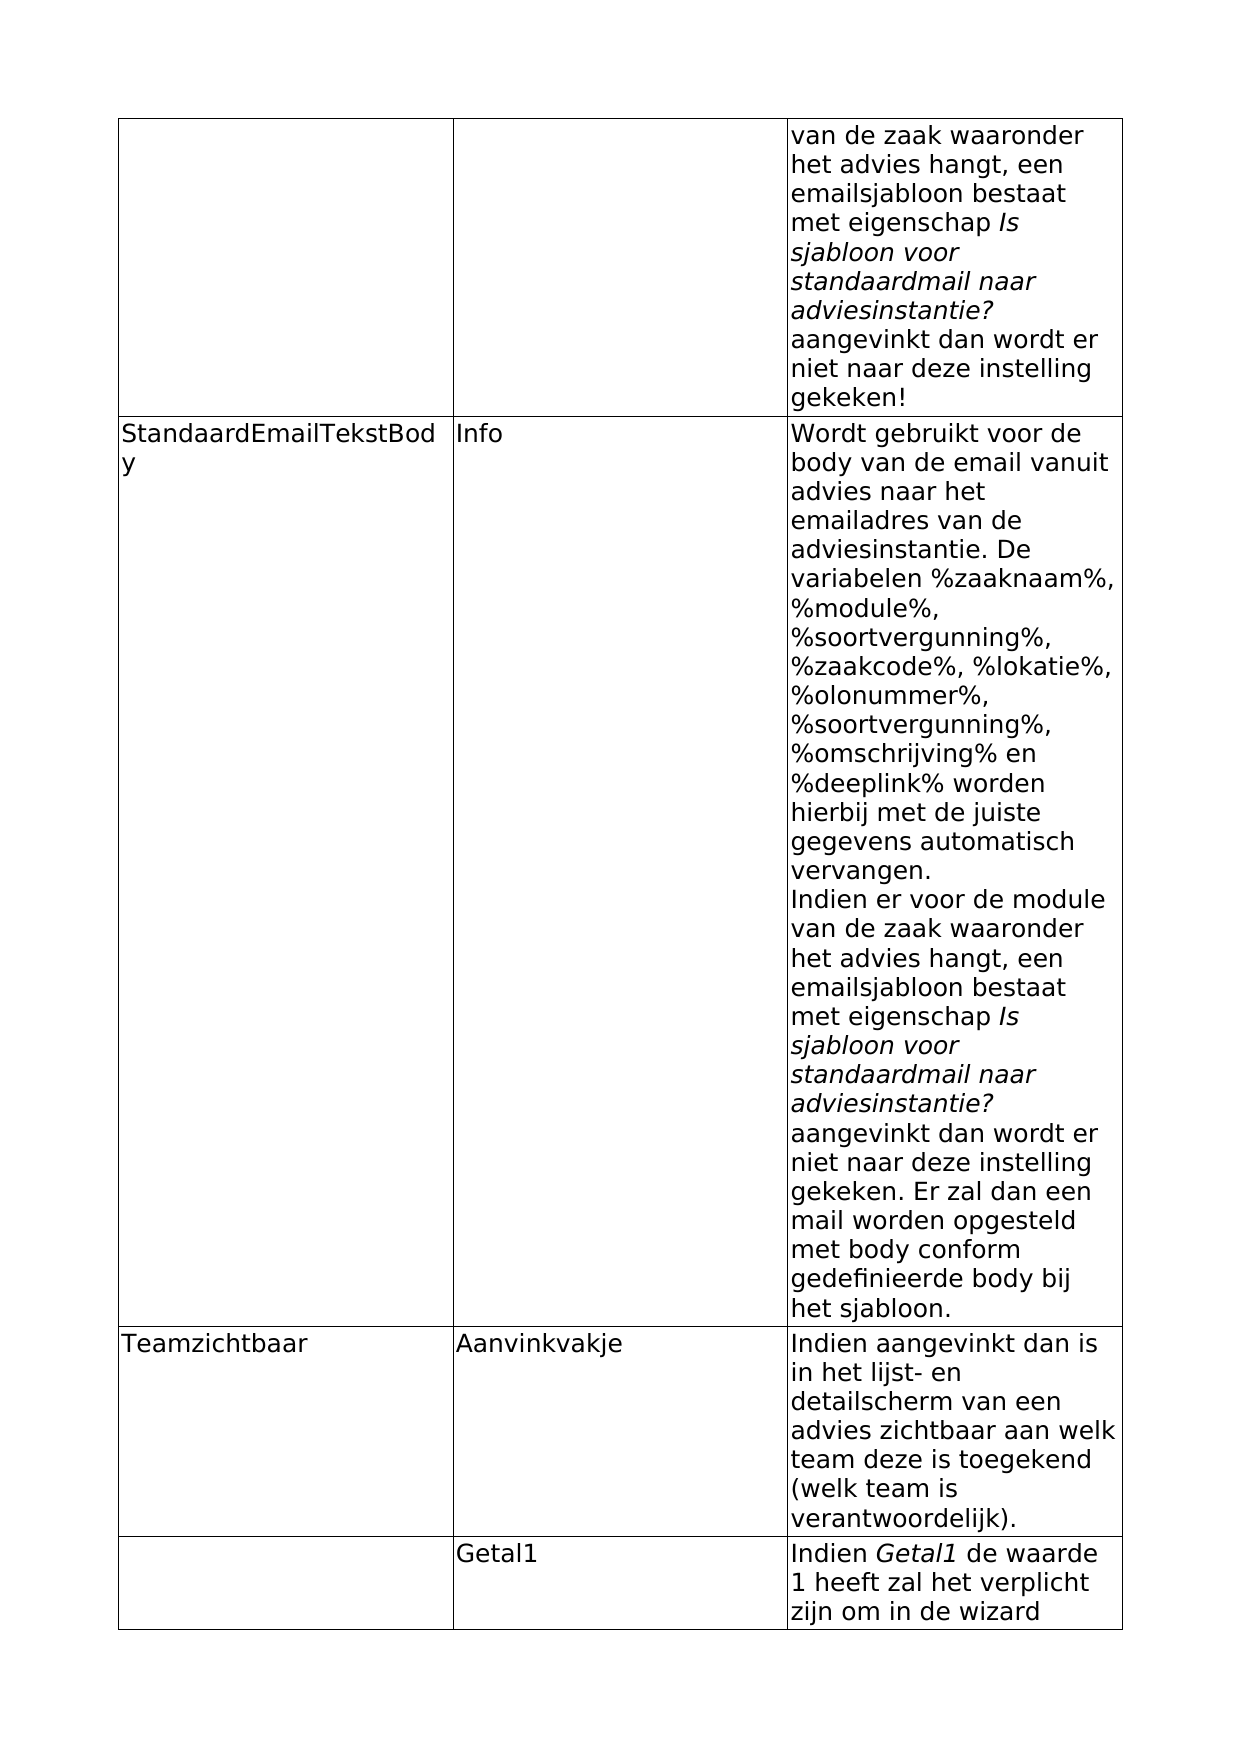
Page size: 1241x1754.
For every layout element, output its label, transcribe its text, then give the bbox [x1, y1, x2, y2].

table_cell Info [454, 417, 787, 1326]
table_cell [119, 119, 453, 416]
table_cell Getal1 [454, 1537, 787, 1629]
table_cell Teamzichtbaar [119, 1327, 453, 1536]
table_cell van de zaak waaronder het advies hangt, een emailsjabloon bestaat met eigenschap Is sjabloon voor standaardmail naar adviesinstantie? aangevinkt dan wordt er niet naar deze instelling gekeken! [788, 119, 1122, 416]
table_cell StandaardEmailTekstBody [119, 417, 453, 1326]
table_cell Indien Getal1 de waarde 1 heeft zal het verplicht zijn om in de wizard [788, 1537, 1122, 1629]
table_cell Aanvinkvakje [454, 1327, 787, 1536]
table_cell Wordt gebruikt voor de body van de email vanuit advies naar het emailadres van de adviesinstantie. De variabelen %zaaknaam%, %module%, %soortvergunning%, %zaakcode%, %lokatie%, %olonummer%, %soortvergunning%, %omschrijving% en %deeplink% worden hierbij met de juiste gegevens automatisch vervangen. Indien er voor de module van de zaak waaronder het advies hangt, een emailsjabloon bestaat met eigenschap Is sjabloon voor standaardmail naar adviesinstantie? aangevinkt dan wordt er niet naar deze instelling gekeken. Er zal dan een mail worden opgesteld met body conform gedefinieerde body bij het sjabloon. [788, 417, 1122, 1326]
table_cell Indien aangevinkt dan is in het lijst- en detailscherm van een advies zichtbaar aan welk team deze is toegekend (welk team is verantwoordelijk). [788, 1327, 1122, 1536]
table_cell [454, 119, 787, 416]
table_cell [119, 1537, 453, 1629]
